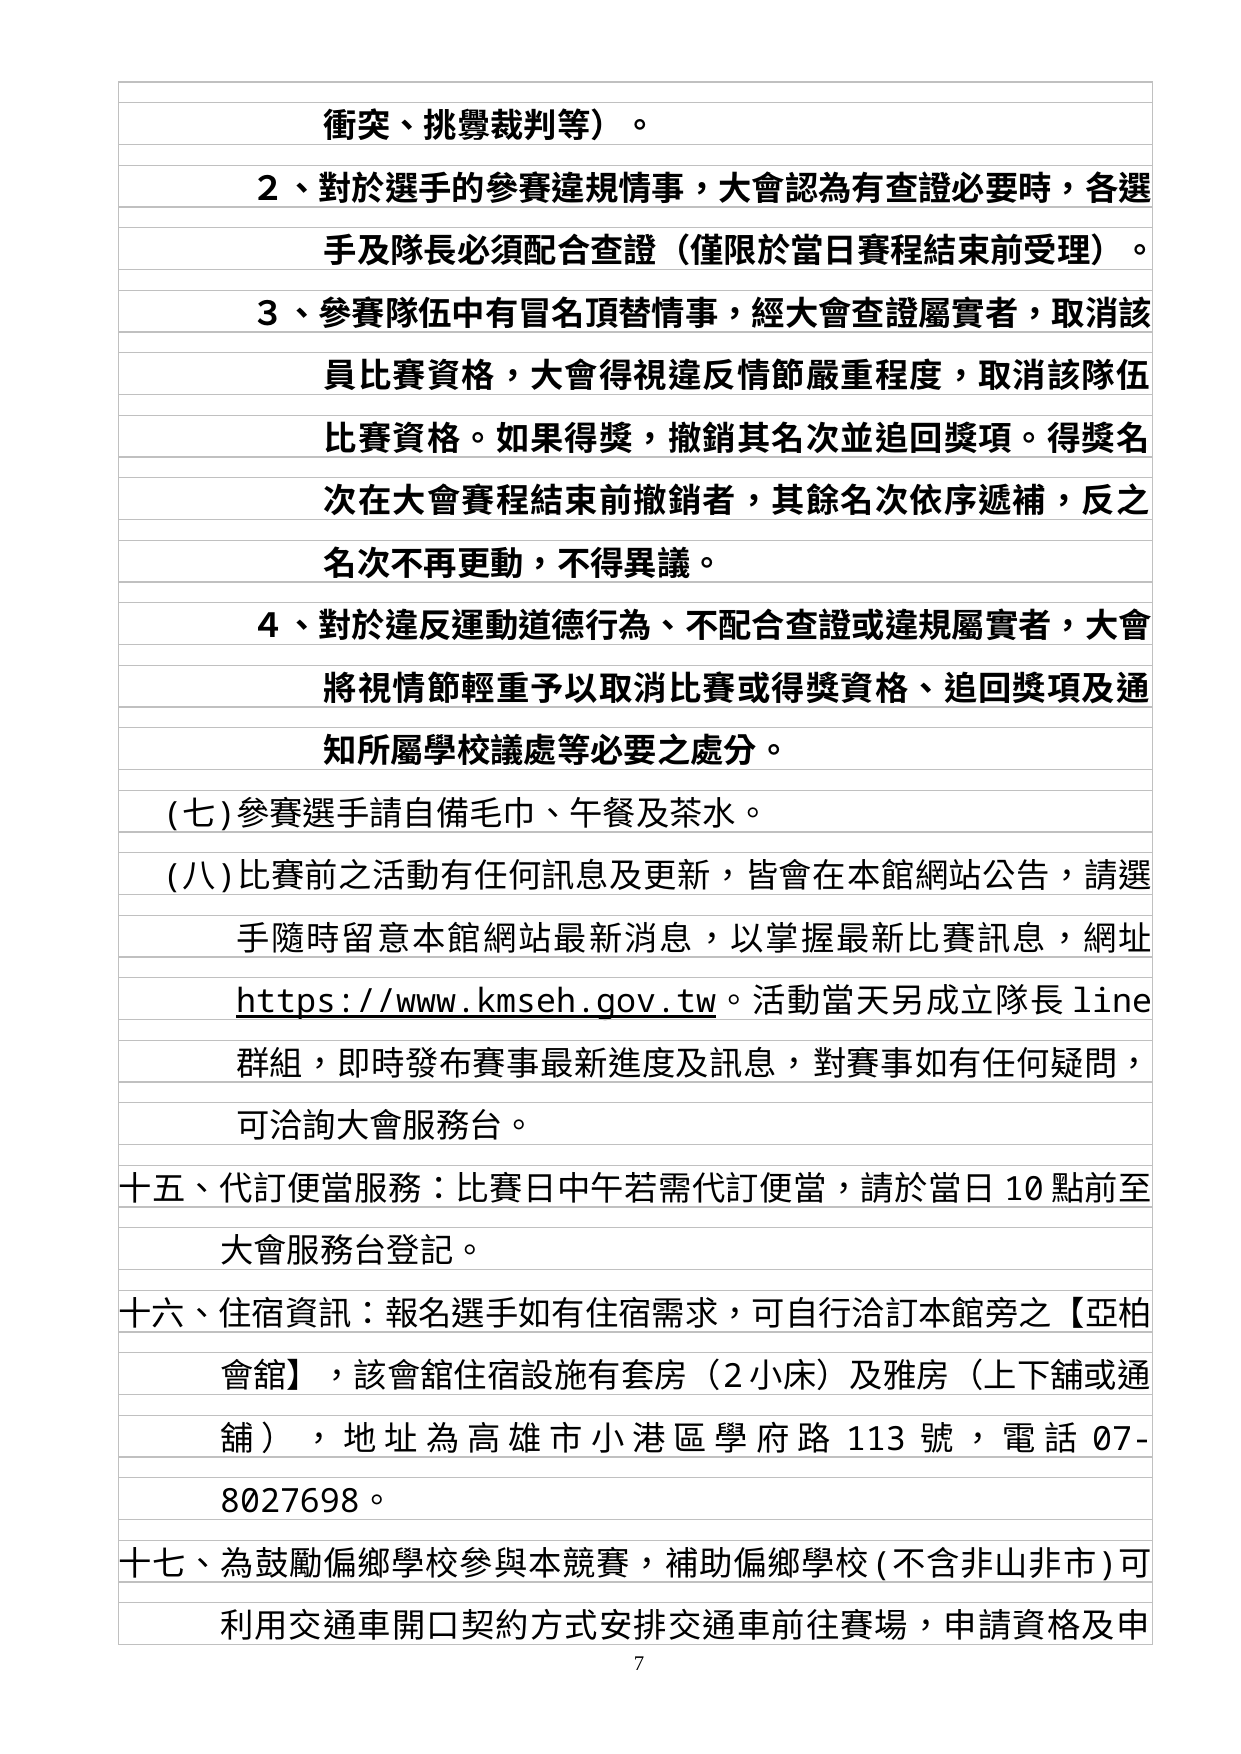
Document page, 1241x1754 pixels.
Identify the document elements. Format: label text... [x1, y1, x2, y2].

text [119, 1145, 1152, 1165]
text 衝突、挑釁裁判等）。 [119, 103, 1152, 144]
text ４、對於違反運動道德行為、不配合查證或違規屬實者，大會 [119, 603, 1152, 644]
text ３、參賽隊伍中有冒名頂替情事，經大會查證屬實者，取消該員比賽資格，大會得視違反情節嚴重程度，取消該隊伍比賽資格。如果得獎，撤銷其名次並追回獎項。得獎名次在大會賽程結束前撤銷者，其餘名次依序遞補，反之，名次不再更動，不得異議。 [119, 458, 1152, 477]
text (七)參賽選手請自備毛巾、午餐及茶水。 [162, 791, 1152, 831]
text ２、對於選手的參賽違規情事，大會認為有查證必要時，各選手及隊長必須配合查證（僅限於當日賽程結束前受理）。 [119, 228, 1152, 269]
text 群組，即時發布賽事最新進度及訊息，對賽事如有任何疑問， [162, 1041, 1152, 1081]
text 利用交通車開口契約方式安排交通車前往賽場，申請資格及申 [119, 1603, 1152, 1644]
text ３、參賽隊伍中有冒名頂替情事，經大會查證屬實者，取消該員比賽資格，大會得視違反情節嚴重程度，取消該隊伍比賽資格。如果得獎，撤銷其名次並追回獎項。得獎名次在大會賽程結束前撤銷者，其餘名次依序遞補，反之，名次不再更動，不得異議。 [119, 291, 1152, 331]
text [119, 1458, 1152, 1477]
text [119, 1395, 1152, 1415]
text 十五、代訂便當服務：比賽日中午若需代訂便當，請於當日10點前至 [119, 1166, 1152, 1206]
text [119, 645, 1152, 665]
text 十六、住宿資訊：報名選手如有住宿需求，可自行洽訂本館旁之【亞柏 [119, 1291, 1152, 1331]
text [119, 1583, 1152, 1602]
text 大會服務台登記。 [119, 1228, 1152, 1269]
text [162, 1020, 1152, 1040]
text ３、參賽隊伍中有冒名頂替情事，經大會查證屬實者，取消該員比賽資格，大會得視違反情節嚴重程度，取消該隊伍比賽資格。如果得獎，撤銷其名次並追回獎項。得獎名次在大會賽程結束前撤銷者，其餘名次依序遞補，反之，名次不再更動，不得異議。 [119, 478, 1152, 519]
text https://www.kmseh.gov.tw。活動當天另成立隊長line [162, 978, 1152, 1019]
text ２、對於選手的參賽違規情事，大會認為有查證必要時，各選手及隊長必須配合查證（僅限於當日賽程結束前受理）。 [119, 166, 1152, 206]
text ３、參賽隊伍中有冒名頂替情事，經大會查證屬實者，取消該員比賽資格，大會得視違反情節嚴重程度，取消該隊伍比賽資格。如果得獎，撤銷其名次並追回獎項。得獎名次在大會賽程結束前撤銷者，其餘名次依序遞補，反之，名次不再更動，不得異議。 [119, 353, 1152, 394]
text [162, 958, 1152, 977]
text 十七、為鼓勵偏鄉學校參與本競賽，補助偏鄉學校(不含非山非市)可 [119, 1541, 1152, 1581]
text [119, 583, 1152, 602]
text 會舘】，該會舘住宿設施有套房（2小床）及雅房（上下舖或通 [119, 1353, 1152, 1394]
text ２、對於選手的參賽違規情事，大會認為有查證必要時，各選手及隊長必須配合查證（僅限於當日賽程結束前受理）。 [119, 145, 1152, 165]
text [119, 1208, 1152, 1227]
text ３、參賽隊伍中有冒名頂替情事，經大會查證屬實者，取消該員比賽資格，大會得視違反情節嚴重程度，取消該隊伍比賽資格。如果得獎，撤銷其名次並追回獎項。得獎名次在大會賽程結束前撤銷者，其餘名次依序遞補，反之，名次不再更動，不得異議。 [119, 416, 1152, 456]
text 知所屬學校議處等必要之處分。 [119, 728, 1152, 769]
text ２、對於選手的參賽違規情事，大會認為有查證必要時，各選手及隊長必須配合查證（僅限於當日賽程結束前受理）。 [119, 208, 1152, 227]
text ３、參賽隊伍中有冒名頂替情事，經大會查證屬實者，取消該員比賽資格，大會得視違反情節嚴重程度，取消該隊伍比賽資格。如果得獎，撤銷其名次並追回獎項。得獎名次在大會賽程結束前撤銷者，其餘名次依序遞補，反之，名次不再更動，不得異議。 [119, 541, 1152, 581]
text [162, 770, 1152, 790]
text 8027698。 [119, 1478, 1152, 1519]
text [119, 1333, 1152, 1352]
text 將視情節輕重予以取消比賽或得獎資格、追回獎項及通 [119, 666, 1152, 706]
text [119, 708, 1152, 727]
text 可洽詢大會服務台。 [162, 1103, 1152, 1144]
text ３、參賽隊伍中有冒名頂替情事，經大會查證屬實者，取消該員比賽資格，大會得視違反情節嚴重程度，取消該隊伍比賽資格。如果得獎，撤銷其名次並追回獎項。得獎名次在大會賽程結束前撤銷者，其餘名次依序遞補，反之，名次不再更動，不得異議。 [119, 520, 1152, 540]
text ３、參賽隊伍中有冒名頂替情事，經大會查證屬實者，取消該員比賽資格，大會得視違反情節嚴重程度，取消該隊伍比賽資格。如果得獎，撤銷其名次並追回獎項。得獎名次在大會賽程結束前撤銷者，其餘名次依序遞補，反之，名次不再更動，不得異議。 [119, 270, 1152, 290]
text [162, 1083, 1152, 1102]
text [162, 895, 1152, 915]
text ３、參賽隊伍中有冒名頂替情事，經大會查證屬實者，取消該員比賽資格，大會得視違反情節嚴重程度，取消該隊伍比賽資格。如果得獎，撤銷其名次並追回獎項。得獎名次在大會賽程結束前撤銷者，其餘名次依序遞補，反之，名次不再更動，不得異議。 [119, 333, 1152, 352]
text [119, 1270, 1152, 1290]
text [119, 83, 1152, 102]
text [119, 1520, 1152, 1540]
text ３、參賽隊伍中有冒名頂替情事，經大會查證屬實者，取消該員比賽資格，大會得視違反情節嚴重程度，取消該隊伍比賽資格。如果得獎，撤銷其名次並追回獎項。得獎名次在大會賽程結束前撤銷者，其餘名次依序遞補，反之，名次不再更動，不得異議。 [119, 395, 1152, 415]
text [162, 833, 1152, 852]
text (八)比賽前之活動有任何訊息及更新，皆會在本館網站公告，請選 [162, 853, 1152, 894]
text 舖），地址為高雄市小港區學府路113號，電話07- [119, 1416, 1152, 1456]
text 手隨時留意本館網站最新消息，以掌握最新比賽訊息，網址 [162, 916, 1152, 956]
